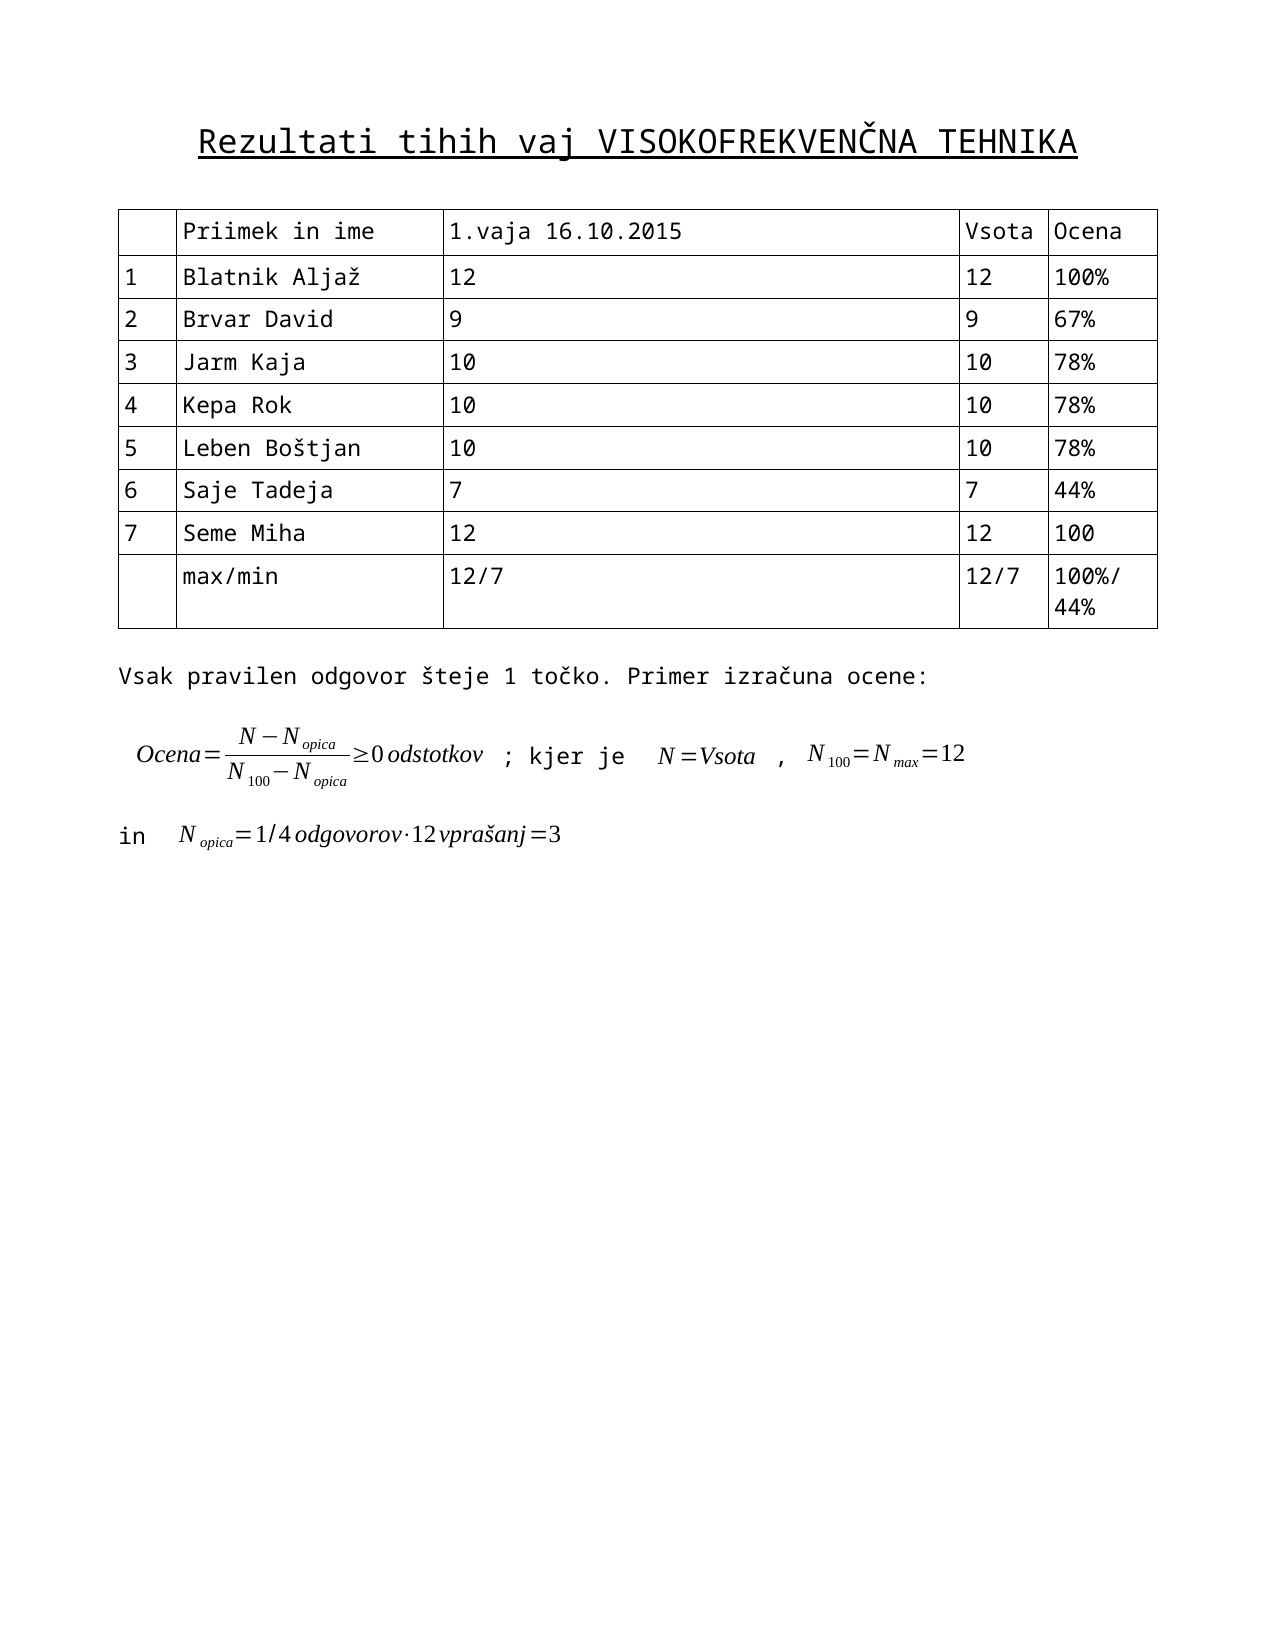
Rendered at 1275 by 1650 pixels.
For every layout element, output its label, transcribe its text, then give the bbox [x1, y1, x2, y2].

table_cell 10 [960, 341, 1048, 383]
table_cell 4 [119, 384, 176, 426]
table_cell 1 [119, 256, 176, 297]
table_header Ocena [1049, 210, 1157, 254]
table_cell 10 [444, 341, 959, 383]
text in [118, 820, 1157, 851]
table_cell 3 [119, 341, 176, 383]
table_cell Leben Boštjan [177, 427, 443, 469]
table_cell 12 [960, 256, 1048, 297]
table_cell 10 [960, 384, 1048, 426]
table_cell 9 [444, 299, 959, 340]
table_cell [119, 555, 176, 628]
table_header [119, 210, 176, 254]
table_cell 12/7 [444, 555, 959, 628]
table_header 1.vaja 16.10.2015 [444, 210, 959, 254]
table_header Priimek in ime [177, 210, 443, 254]
table_cell 7 [119, 512, 176, 554]
table_cell 100% [1049, 256, 1157, 297]
table_cell max/min [177, 555, 443, 628]
table_cell 6 [119, 470, 176, 511]
table_cell 9 [960, 299, 1048, 340]
table_cell 7 [960, 470, 1048, 511]
table_cell 12/7 [960, 555, 1048, 628]
table_cell Kepa Rok [177, 384, 443, 426]
table_cell Blatnik Aljaž [177, 256, 443, 297]
text Rezultati tihih vaj VISOKOFREKVENČNA TEHNIKA [118, 118, 1157, 163]
table_cell Saje Tadeja [177, 470, 443, 511]
table_cell 100 [1049, 512, 1157, 554]
text Vsak pravilen odgovor šteje 1 točko. Primer izračuna ocene: [118, 660, 1157, 691]
table_cell 10 [444, 427, 959, 469]
table_cell 44% [1049, 470, 1157, 511]
table_cell 10 [444, 384, 959, 426]
table_cell 7 [444, 470, 959, 511]
table_cell 67% [1049, 299, 1157, 340]
table_cell 5 [119, 427, 176, 469]
table_cell 78% [1049, 384, 1157, 426]
table_cell 12 [444, 256, 959, 297]
table_cell 12 [444, 512, 959, 554]
table_cell 10 [960, 427, 1048, 469]
table_cell Brvar David [177, 299, 443, 340]
table_cell Jarm Kaja [177, 341, 443, 383]
table_cell 78% [1049, 341, 1157, 383]
table_cell 12 [960, 512, 1048, 554]
table_cell 100%/ 44% [1049, 555, 1157, 628]
text ; kjer je , [118, 722, 1157, 789]
table_cell 78% [1049, 427, 1157, 469]
table_cell Seme Miha [177, 512, 443, 554]
table_header Vsota [960, 210, 1048, 254]
table_cell 2 [119, 299, 176, 340]
